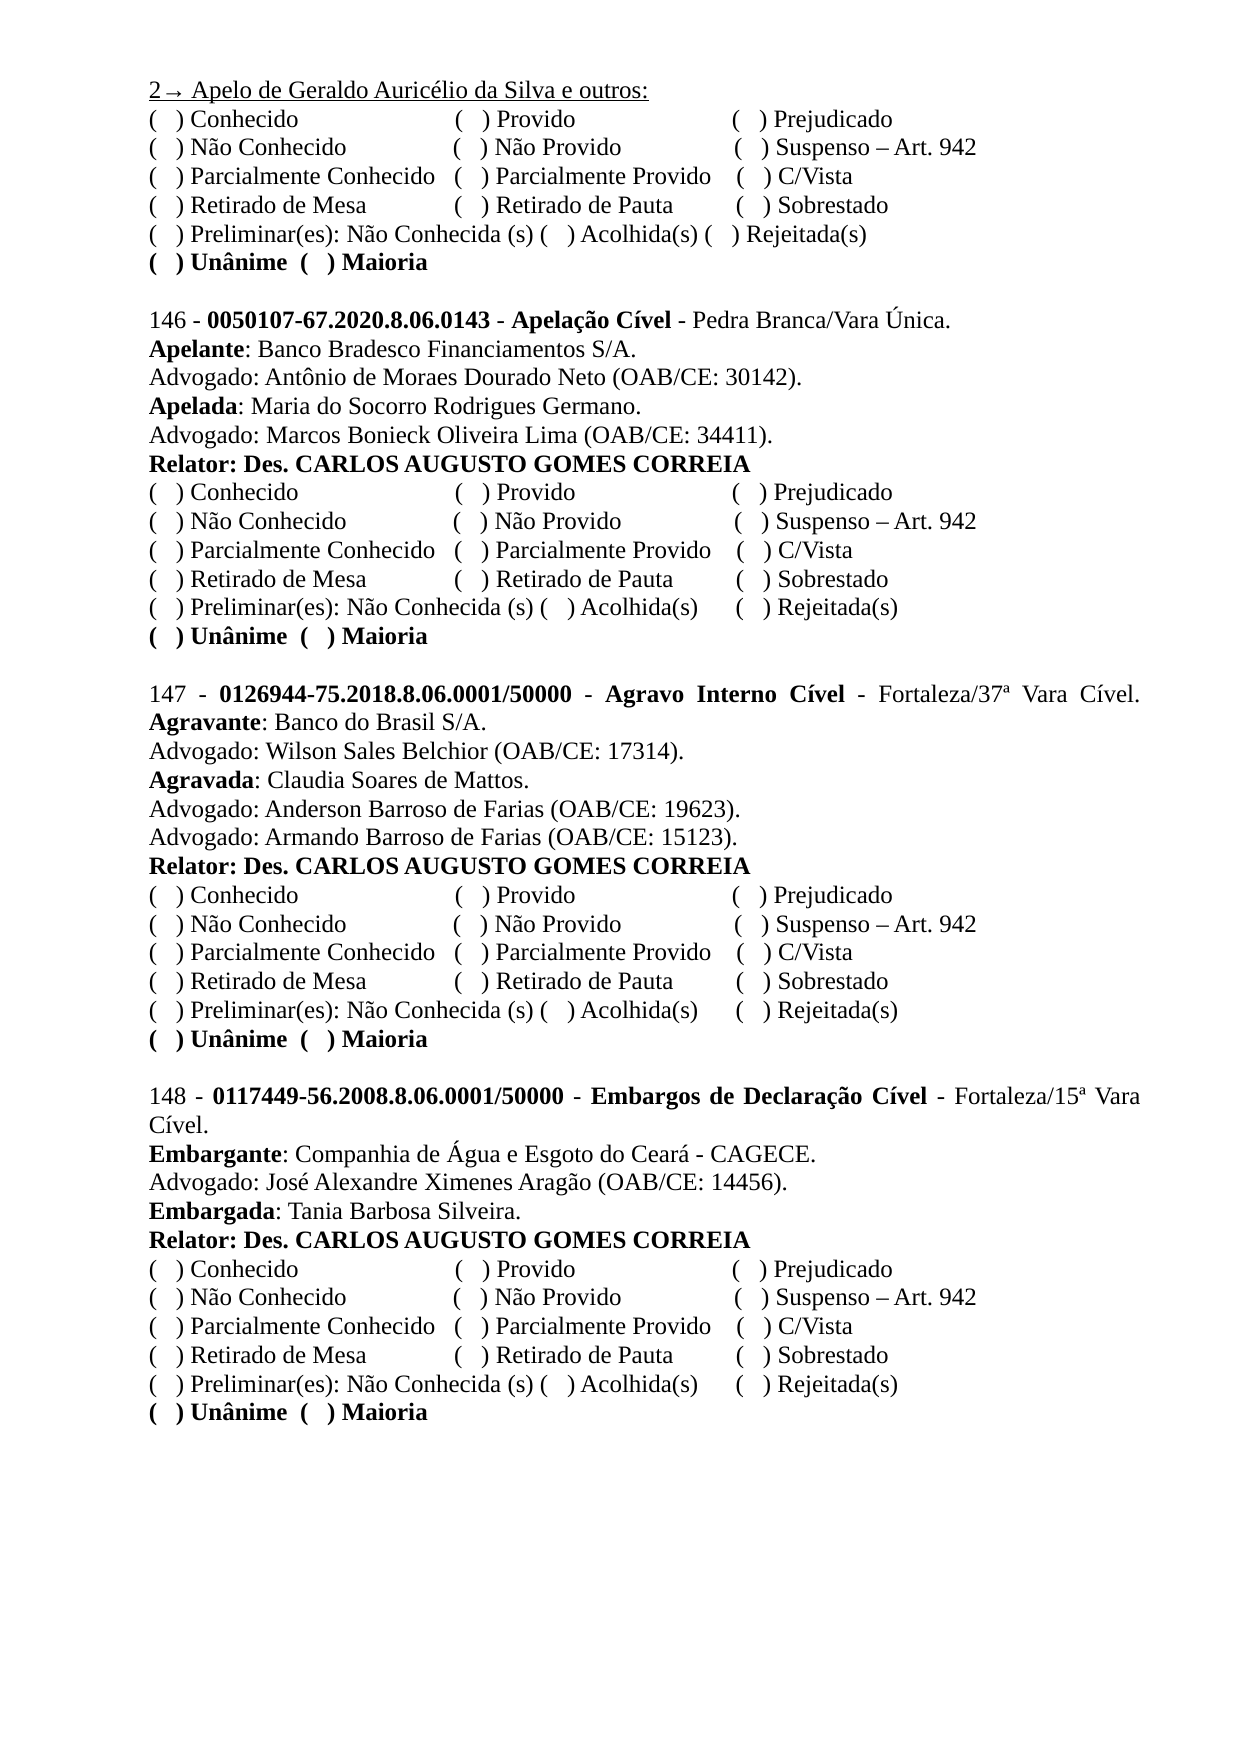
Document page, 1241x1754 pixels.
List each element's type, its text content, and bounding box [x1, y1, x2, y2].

text ( ) Retirado de Mesa ( ) Retirado de Pauta ( ) Sobrestado [148, 1340, 1158, 1369]
text Apelante: Banco Bradesco Financiamentos S/A. [148, 334, 1141, 362]
text ( ) Não Conhecido ( ) Não Provido ( ) Suspenso – Art. 942 [148, 506, 1158, 535]
text ( ) Retirado de Mesa ( ) Retirado de Pauta ( ) Sobrestado [148, 190, 1158, 219]
text ( ) Retirado de Mesa ( ) Retirado de Pauta ( ) Sobrestado [148, 564, 1158, 592]
text ( ) Conhecido ( ) Provido ( ) Prejudicado [148, 104, 1141, 132]
text ( ) Preliminar(es): Não Conhecida (s) ( ) Acolhida(s) ( ) Rejeitada(s) [148, 995, 1158, 1024]
text 2→ Apelo de Geraldo Auricélio da Silva e outros: [148, 75, 1141, 104]
text ( ) Parcialmente Conhecido ( ) Parcialmente Provido ( ) C/Vista [148, 535, 1158, 564]
text ( ) Preliminar(es): Não Conhecida (s) ( ) Acolhida(s) ( ) Rejeitada(s) [148, 1369, 1158, 1397]
text Relator: Des. CARLOS AUGUSTO GOMES CORREIA [148, 1225, 1141, 1254]
text Advogado: Marcos Bonieck Oliveira Lima (OAB/CE: 34411). [148, 420, 1141, 449]
text ( ) Preliminar(es): Não Conhecida (s) ( ) Acolhida(s) ( ) Rejeitada(s) [148, 219, 1158, 247]
text ( ) Não Conhecido ( ) Não Provido ( ) Suspenso – Art. 942 [148, 909, 1158, 937]
text ( ) Não Conhecido ( ) Não Provido ( ) Suspenso – Art. 942 [148, 132, 1158, 161]
text ( ) Unânime ( ) Maioria [148, 1024, 1158, 1052]
text ( ) Não Conhecido ( ) Não Provido ( ) Suspenso – Art. 942 [148, 1282, 1158, 1311]
text ( ) Conhecido ( ) Provido ( ) Prejudicado [148, 880, 1141, 909]
text Embargante: Companhia de Água e Esgoto do Ceará - CAGECE. [148, 1139, 1141, 1167]
text ( ) Unânime ( ) Maioria [148, 621, 1158, 650]
text Embargada: Tania Barbosa Silveira. [148, 1196, 1141, 1225]
text ( ) Parcialmente Conhecido ( ) Parcialmente Provido ( ) C/Vista [148, 937, 1158, 966]
text Advogado: Antônio de Moraes Dourado Neto (OAB/CE: 30142). [148, 362, 1141, 391]
text ( ) Conhecido ( ) Provido ( ) Prejudicado [148, 1254, 1141, 1282]
text ( ) Unânime ( ) Maioria [148, 247, 1158, 276]
text ( ) Conhecido ( ) Provido ( ) Prejudicado [148, 477, 1141, 506]
text Advogado: Anderson Barroso de Farias (OAB/CE: 19623). [148, 794, 1141, 822]
text 146 - 0050107-67.2020.8.06.0143 - Apelação Cível - Pedra Branca/Vara Única. [148, 305, 1141, 334]
text ( ) Parcialmente Conhecido ( ) Parcialmente Provido ( ) C/Vista [148, 1311, 1158, 1340]
text ( ) Parcialmente Conhecido ( ) Parcialmente Provido ( ) C/Vista [148, 161, 1158, 190]
text Advogado: José Alexandre Ximenes Aragão (OAB/CE: 14456). [148, 1167, 1141, 1196]
text Advogado: Wilson Sales Belchior (OAB/CE: 17314). [148, 736, 1141, 765]
text Agravada: Claudia Soares de Mattos. [148, 765, 1141, 794]
text ( ) Retirado de Mesa ( ) Retirado de Pauta ( ) Sobrestado [148, 966, 1158, 995]
text Apelada: Maria do Socorro Rodrigues Germano. [148, 391, 1141, 420]
text 148 - 0117449-56.2008.8.06.0001/50000 - Embargos de Declaração Cível - Fortaleza/15ª Vara Cível. [148, 1081, 1141, 1139]
text Advogado: Armando Barroso de Farias (OAB/CE: 15123). [148, 822, 1141, 851]
text ( ) Preliminar(es): Não Conhecida (s) ( ) Acolhida(s) ( ) Rejeitada(s) [148, 592, 1158, 621]
text Relator: Des. CARLOS AUGUSTO GOMES CORREIA [148, 851, 1141, 880]
text 147 - 0126944-75.2018.8.06.0001/50000 - Agravo Interno Cível - Fortaleza/37ª Vara Cível. Agravante: Banco do Brasil S/A. [148, 679, 1141, 736]
text ( ) Unânime ( ) Maioria [148, 1397, 1158, 1426]
text Relator: Des. CARLOS AUGUSTO GOMES CORREIA [148, 449, 1141, 477]
